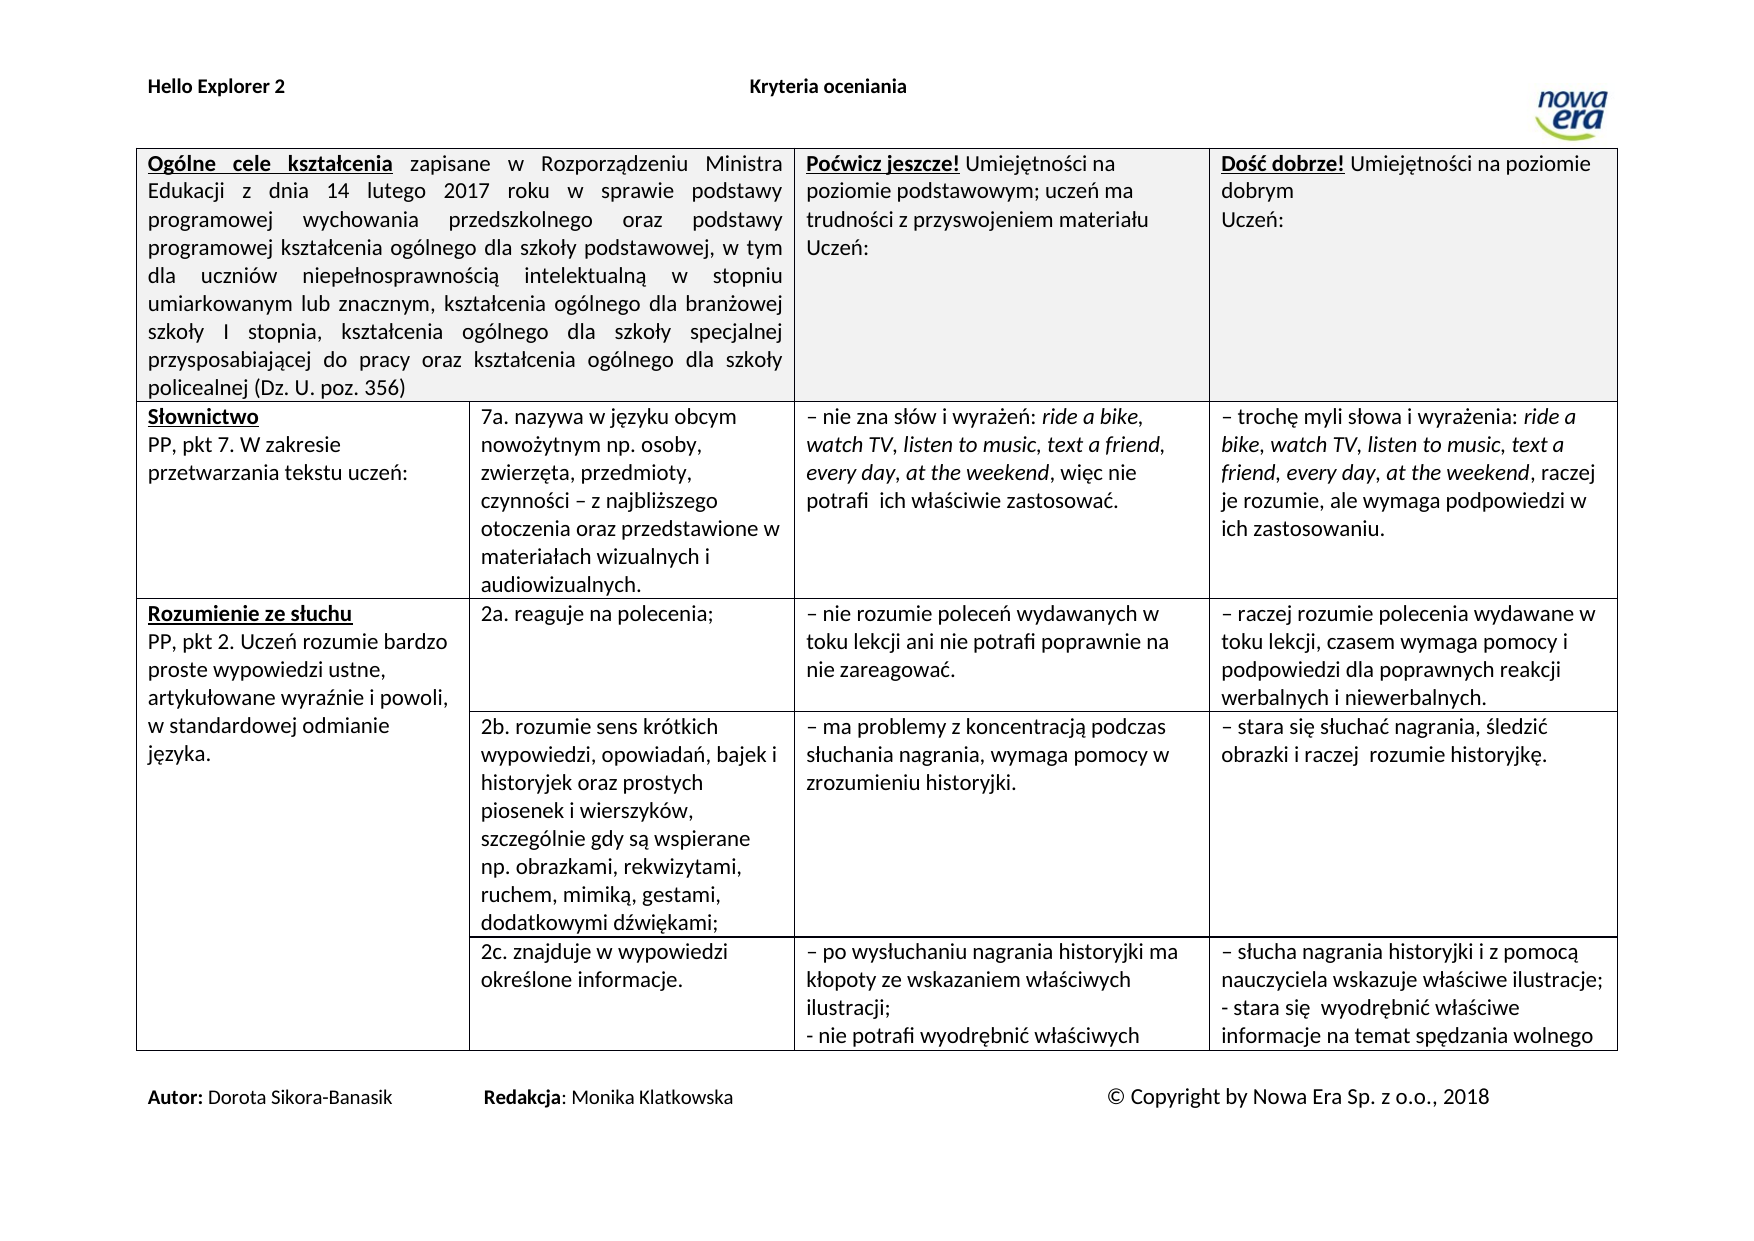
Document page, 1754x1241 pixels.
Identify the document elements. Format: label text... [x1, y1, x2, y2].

table_cell Rozumienie ze słuchu PP, pkt 2. Uczeń rozumie bardzo proste wypowiedzi ustne, artykułowane wyraźnie i powoli, w standardowej odmianie języka. [137, 599, 469, 1049]
table_cell Słownictwo PP, pkt 7. W zakresie przetwarzania tekstu uczeń: [137, 402, 469, 598]
table_cell – po wysłuchaniu nagrania historyjki ma kłopoty ze wskazaniem właściwych ilustracji; - nie potrafi wyodrębnić właściwych [795, 938, 1209, 1049]
table_cell Dość dobrze! Umiejętności na poziomie dobrym Uczeń: [1210, 149, 1617, 401]
picture [1526, 83, 1621, 148]
table_cell – słucha nagrania historyjki i z pomocą nauczyciela wskazuje właściwe ilustracje; - stara się wyodrębnić właściwe informacje na temat spędzania wolnego [1210, 938, 1617, 1049]
table_cell 2a. reaguje na polecenia; [470, 599, 794, 711]
table_cell 2b. rozumie sens krótkich wypowiedzi, opowiadań, bajek i historyjek oraz prostych piosenek i wierszyków, szczególnie gdy są wspierane np. obrazkami, rekwizytami, ruchem, mimiką, gestami, dodatkowymi dźwiękami; [470, 712, 794, 936]
table_cell – raczej rozumie polecenia wydawane w toku lekcji, czasem wymaga pomocy i podpowiedzi dla poprawnych reakcji werbalnych i niewerbalnych. [1210, 599, 1617, 711]
table_cell 7a. nazywa w języku obcym nowożytnym np. osoby, zwierzęta, przedmioty, czynności – z najbliższego otoczenia oraz przedstawione w materiałach wizualnych i audiowizualnych. [470, 402, 794, 598]
table_cell – ma problemy z koncentracją podczas słuchania nagrania, wymaga pomocy w zrozumieniu historyjki. [795, 712, 1209, 936]
table_cell – trochę myli słowa i wyrażenia: ride a bike, watch TV, listen to music, text a friend, every day, at the weekend, raczej je rozumie, ale wymaga podpowiedzi w ich zastosowaniu. [1210, 402, 1617, 598]
table_cell – nie rozumie poleceń wydawanych w toku lekcji ani nie potrafi poprawnie na nie zareagować. [795, 599, 1209, 711]
table_cell Ogólne cele kształcenia zapisane w Rozporządzeniu Ministra Edukacji z dnia 14 lutego 2017 roku w sprawie podstawy programowej wychowania przedszkolnego oraz podstawy programowej kształcenia ogólnego dla szkoły podstawowej, w tym dla uczniów niepełnosprawnością intelektualną w stopniu umiarkowanym lub znacznym, kształcenia ogólnego dla branżowej szkoły I stopnia, kształcenia ogólnego dla szkoły specjalnej przysposabiającej do pracy oraz kształcenia ogólnego dla szkoły policealnej (Dz. U. poz. 356) [137, 149, 794, 401]
table_cell Poćwicz jeszcze! Umiejętności na poziomie podstawowym; uczeń ma trudności z przyswojeniem materiału Uczeń: [795, 149, 1209, 401]
table_cell – stara się słuchać nagrania, śledzić obrazki i raczej rozumie historyjkę. [1210, 712, 1617, 936]
table_cell 2c. znajduje w wypowiedzi określone informacje. [470, 938, 794, 1049]
table_cell – nie zna słów i wyrażeń: ride a bike, watch TV, listen to music, text a friend, every day, at the weekend, więc nie potrafi ich właściwie zastosować. [795, 402, 1209, 598]
